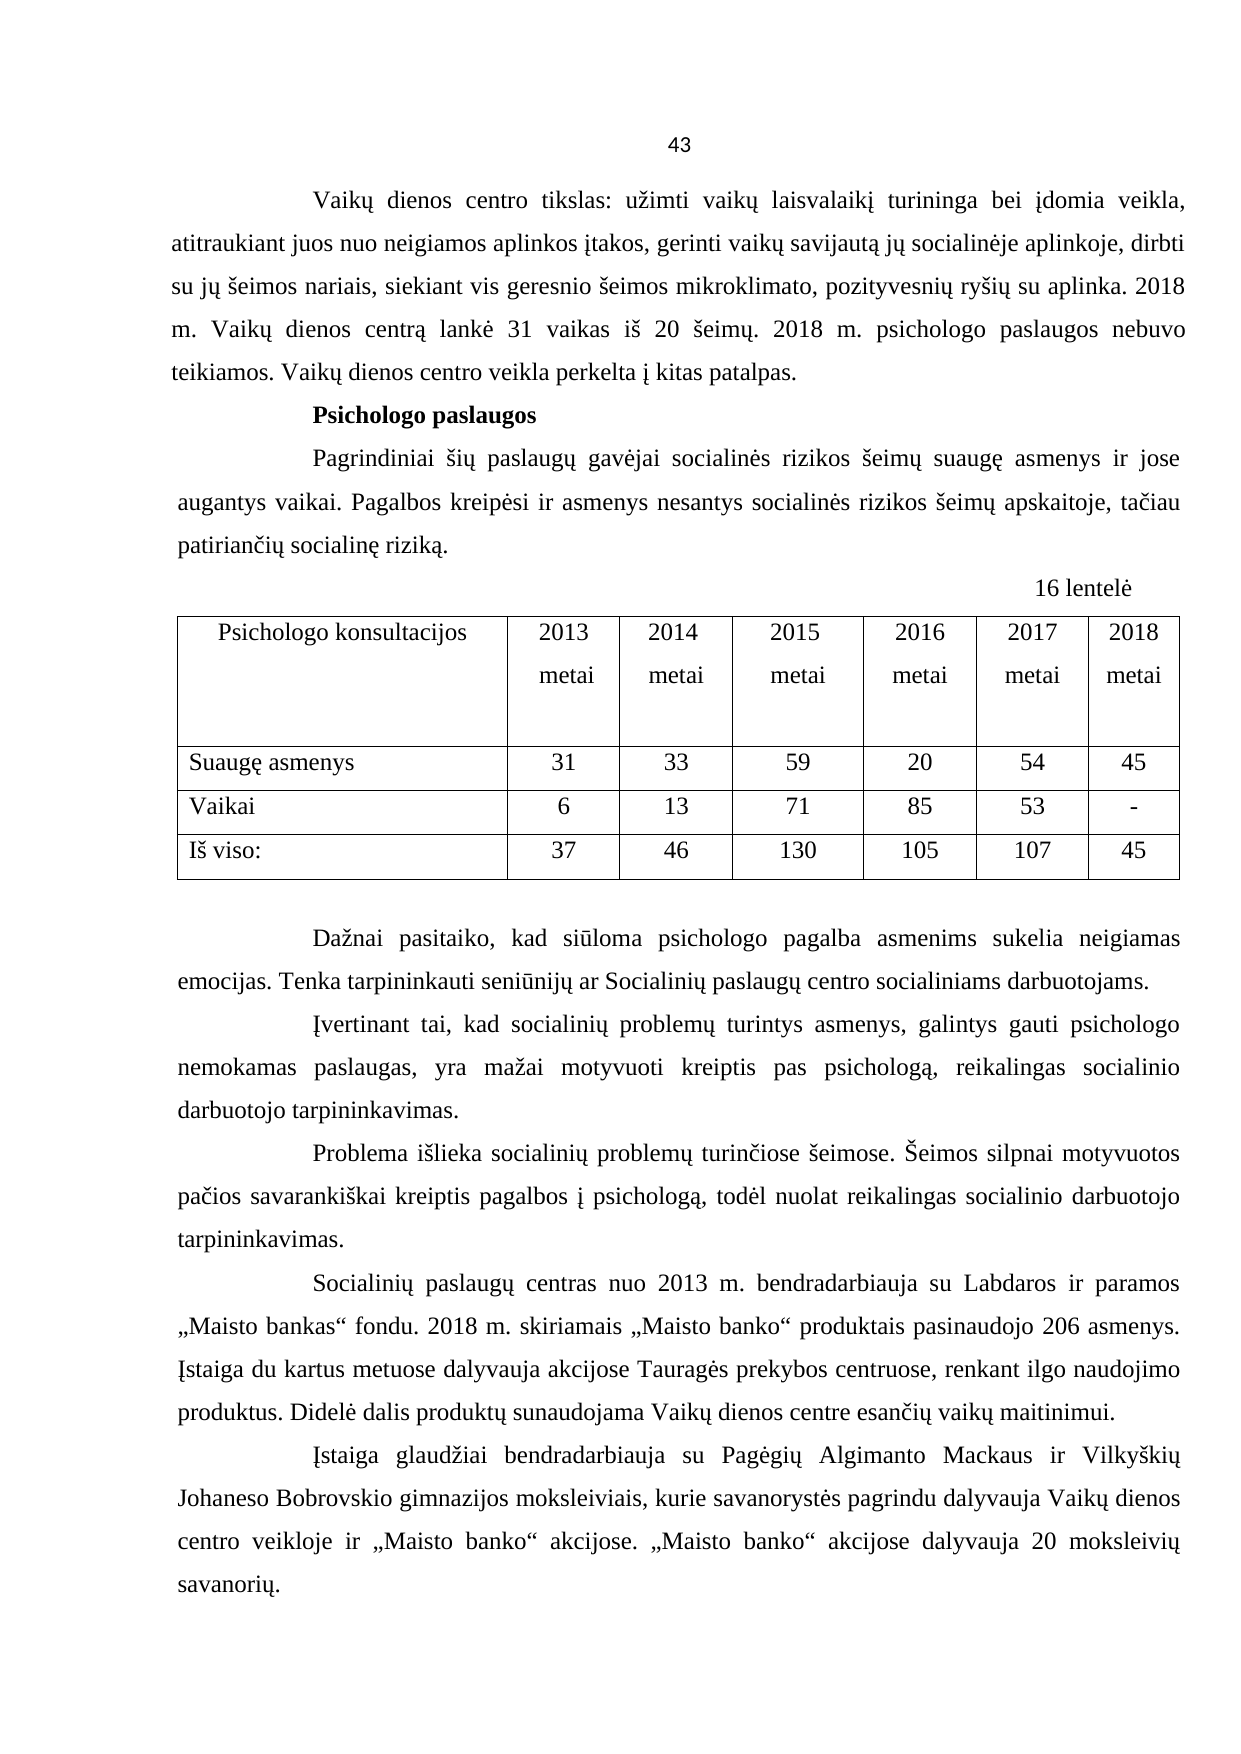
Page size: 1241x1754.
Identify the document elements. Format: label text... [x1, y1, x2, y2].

text Psichologo paslaugos [177, 400, 1181, 429]
text Įvertinant tai, kad socialinių problemų turintys asmenys, galintys gauti psichologo nemokamas paslaugas, yra mažai motyvuoti kreiptis pas psichologą, reikalingas socialinio darbuotojo tarpininkavimas. [177, 1009, 1181, 1124]
table_cell 53 [977, 791, 1088, 834]
table_cell 33 [620, 747, 732, 790]
text Įstaiga glaudžiai bendradarbiauja su Pagėgių Algimanto Mackaus ir Vilkyškių Johaneso Bobrovskio gimnazijos moksleiviais, kurie savanorystės pagrindu dalyvauja Vaikų dienos centro veikloje ir „Maisto banko“ akcijose. „Maisto banko“ akcijose dalyvauja 20 moksleivių savanorių. [177, 1440, 1181, 1598]
table_cell 45 [1089, 835, 1179, 878]
table_header 2015 metai [733, 617, 863, 746]
table_cell 54 [977, 747, 1088, 790]
text Pagrindiniai šių paslaugų gavėjai socialinės rizikos šeimų suaugę asmenys ir jose augantys vaikai. Pagalbos kreipėsi ir asmenys nesantys socialinės rizikos šeimų apskaitoje, tačiau patiriančių socialinę riziką. [177, 443, 1181, 558]
text Socialinių paslaugų centras nuo 2013 m. bendradarbiauja su Labdaros ir paramos „Maisto bankas“ fondu. 2018 m. skiriamais „Maisto banko“ produktais pasinaudojo 206 asmenys. Įstaiga du kartus metuose dalyvauja akcijose Tauragės prekybos centruose, renkant ilgo naudojimo produktus. Didelė dalis produktų sunaudojama Vaikų dienos centre esančių vaikų maitinimui. [177, 1268, 1181, 1426]
table_header 2014 metai [620, 617, 732, 746]
table_cell 85 [864, 791, 976, 834]
table_cell 31 [508, 747, 619, 790]
text Dažnai pasitaiko, kad siūloma psichologo pagalba asmenims sukelia neigiamas emocijas. Tenka tarpininkauti seniūnijų ar Socialinių paslaugų centro socialiniams darbuotojams. [177, 923, 1181, 994]
table_cell 107 [977, 835, 1088, 878]
text Vaikų dienos centro tikslas: užimti vaikų laisvalaikį turininga bei įdomia veikla, atitraukiant juos nuo neigiamos aplinkos įtakos, gerinti vaikų savijautą jų socialinėje aplinkoje, dirbti su jų šeimos nariais, siekiant vis geresnio šeimos mikroklimato, pozityvesnių ryšių su aplinka. 2018 m. Vaikų dienos centrą lankė 31 vaikas iš 20 šeimų. 2018 m. psichologo paslaugos nebuvo teikiamos. Vaikų dienos centro veikla perkelta į kitas patalpas. [171, 185, 1187, 386]
table_cell 20 [864, 747, 976, 790]
text 16 lentelė [177, 573, 1181, 602]
table_header Psichologo konsultacijos [178, 617, 507, 746]
table_cell - [1089, 791, 1179, 834]
table_cell Vaikai [178, 791, 507, 834]
table_cell 45 [1089, 747, 1179, 790]
table_header 2017 metai [977, 617, 1088, 746]
table_cell Suaugę asmenys [178, 747, 507, 790]
table_cell 13 [620, 791, 732, 834]
table_cell 71 [733, 791, 863, 834]
table_cell 6 [508, 791, 619, 834]
table_cell 37 [508, 835, 619, 878]
table_cell 130 [733, 835, 863, 878]
text Problema išlieka socialinių problemų turinčiose šeimose. Šeimos silpnai motyvuotos pačios savarankiškai kreiptis pagalbos į psichologą, todėl nuolat reikalingas socialinio darbuotojo tarpininkavimas. [177, 1138, 1181, 1253]
table_header 2016 metai [864, 617, 976, 746]
table_cell 59 [733, 747, 863, 790]
table_header 2018 metai [1089, 617, 1179, 746]
table_cell 105 [864, 835, 976, 878]
table_cell Iš viso: [178, 835, 507, 878]
table_header 2013 metai [508, 617, 619, 746]
table_cell 46 [620, 835, 732, 878]
